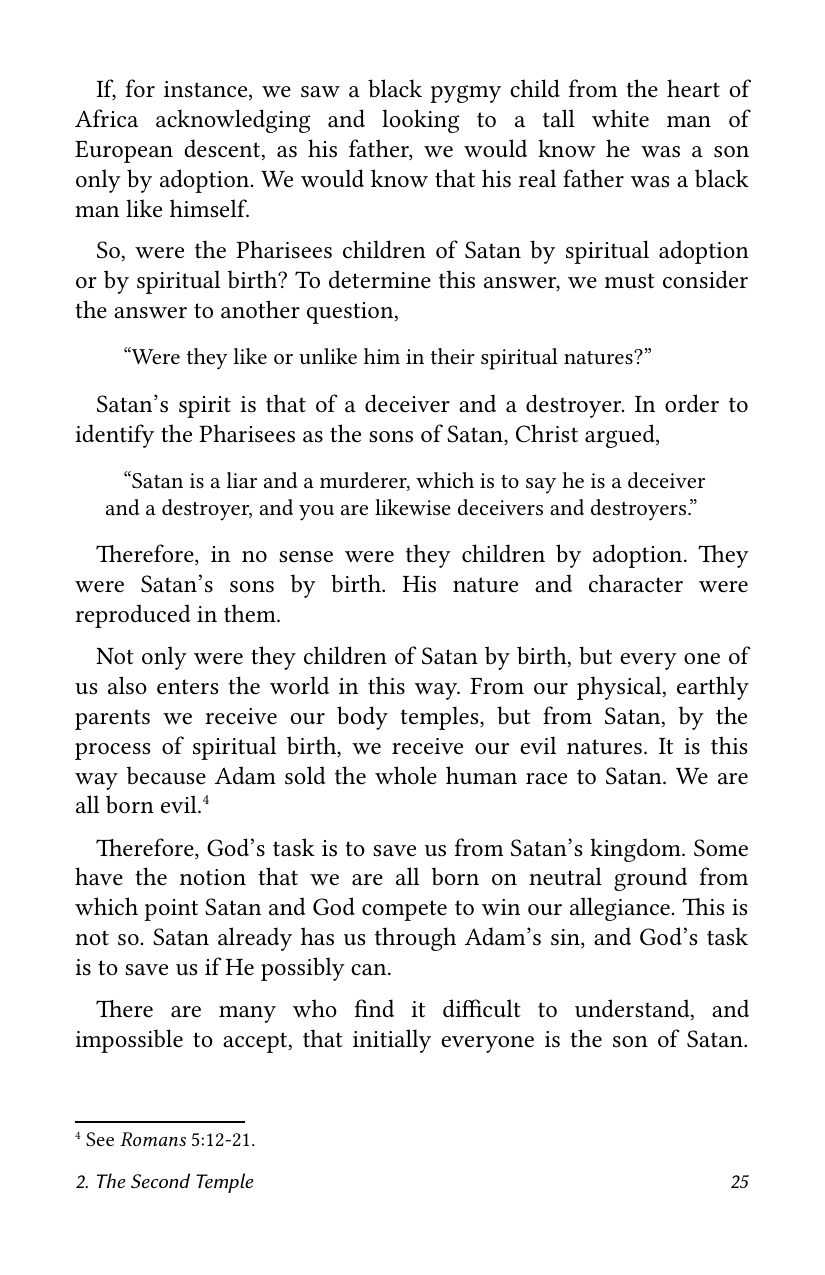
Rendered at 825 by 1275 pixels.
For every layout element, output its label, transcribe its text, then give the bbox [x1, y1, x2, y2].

text See Romans 5:12-21. [75, 1128, 750, 1152]
text “Satan is a liar and a murderer, which is to say he is a deceiver and a destroyer, and you are likewise deceivers and destroyers.” [105, 467, 720, 521]
text There are many who find it difficult to understand, and impossible to accept, that initially everyone is the son of Satan. [75, 995, 750, 1053]
text So, were the Pharisees children of Satan by spiritual adoption or by spiritual birth? To determine this answer, we must consider the answer to another question, [75, 237, 750, 325]
text Satan’s spirit is that of a deceiver and a destroyer. In order to identify the Pharisees as the sons of Satan, Christ argued, [75, 390, 750, 448]
text If, for instance, we saw a black pygmy child from the heart of Africa acknowledging and looking to a tall white man of European descent, as his father, we would know he was a son only by adoption. We would know that his real father was a black man like himself. [75, 75, 750, 223]
text “Were they like or unlike him in their spiritual natures?” [105, 344, 720, 370]
text Therefore, God’s task is to save us from Satan’s kingdom. Some have the notion that we are all born on neutral ground from which point Satan and God compete to win our allegiance. This is not so. Satan already has us through Adam’s sin, and God’s task is to save us if He possibly can. [75, 833, 750, 982]
text Not only were they children of Satan by birth, but every one of us also enters the world in this way. From our physical, earthly parents we receive our body temples, but from Satan, by the process of spiritual birth, we receive our evil natures. It is this way because Adam sold the whole human race to Satan. We are all born evil. [75, 642, 750, 820]
text Therefore, in no sense were they children by adoption. They were Satan’s sons by birth. His nature and character were reproduced in them. [75, 540, 750, 629]
